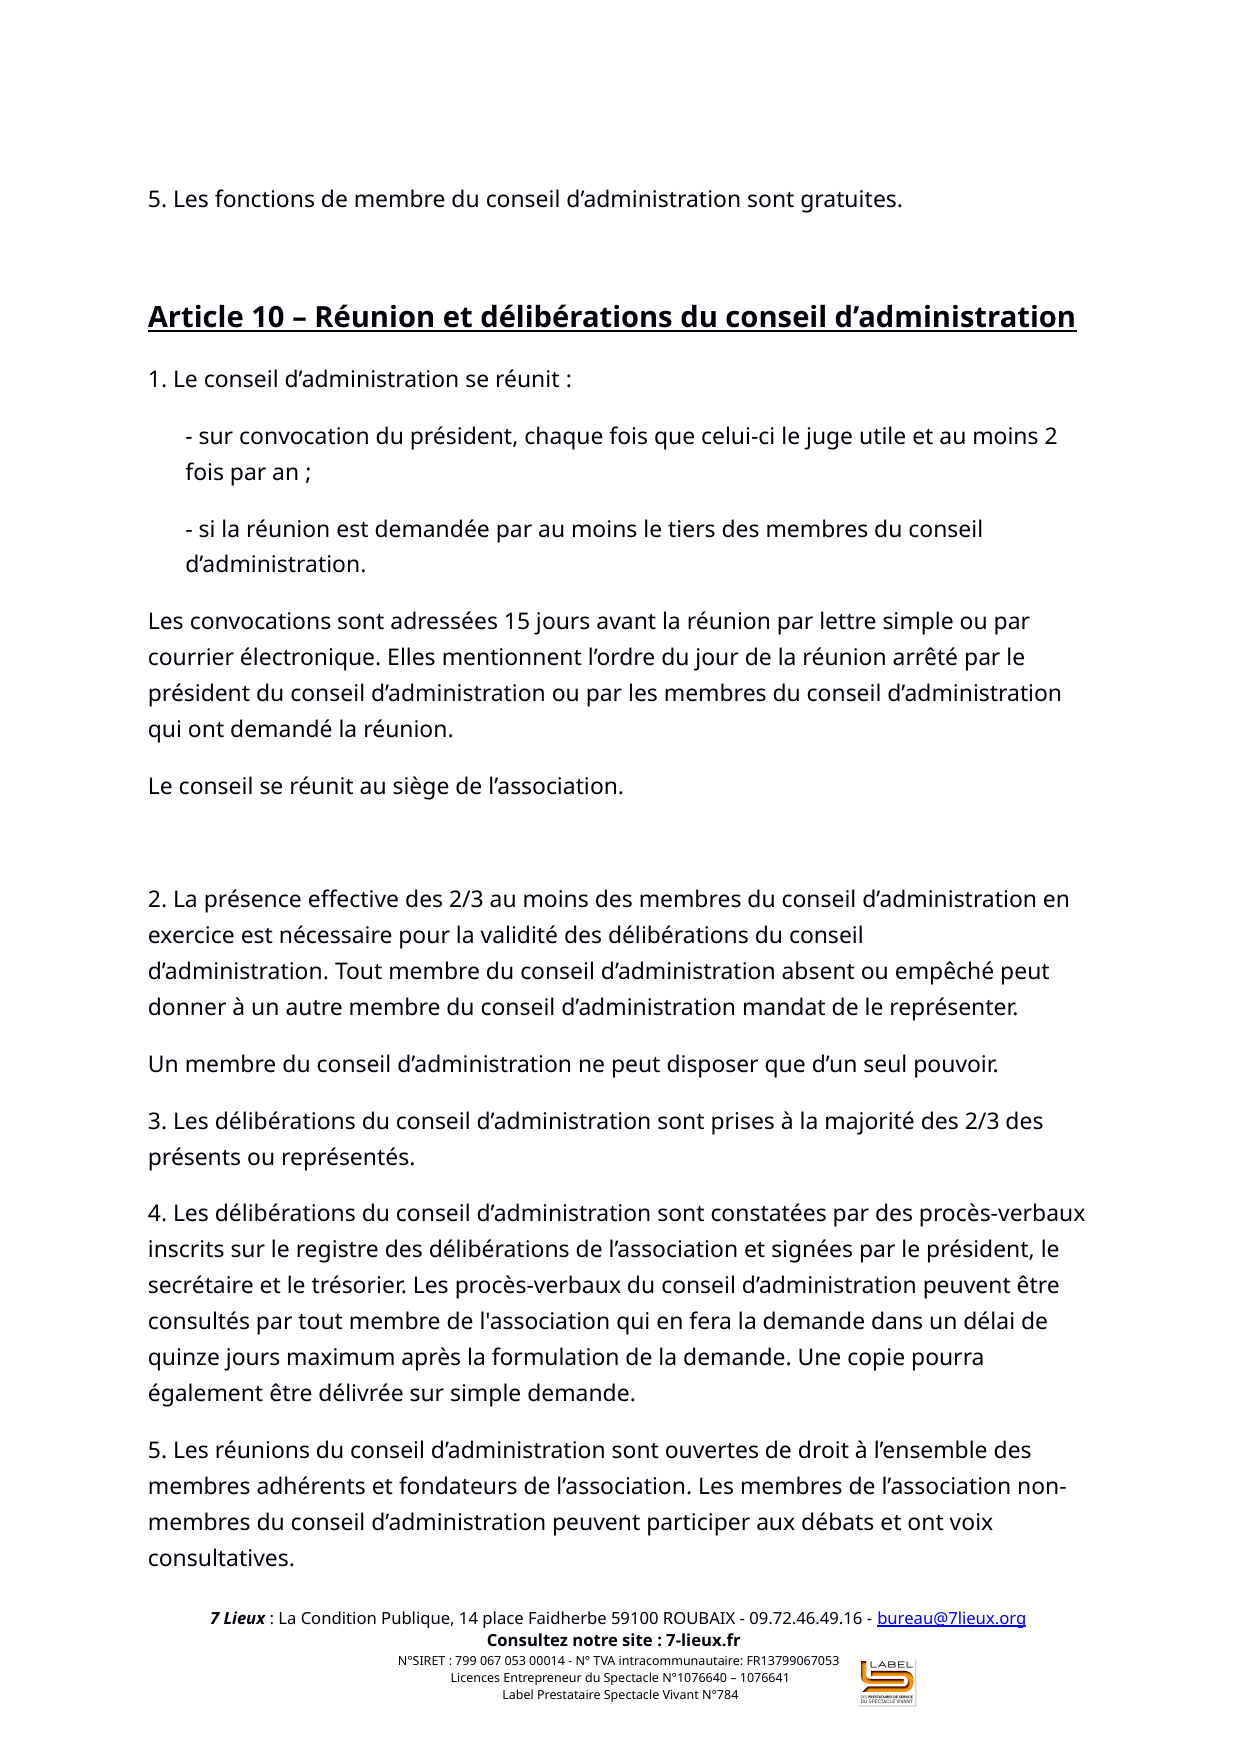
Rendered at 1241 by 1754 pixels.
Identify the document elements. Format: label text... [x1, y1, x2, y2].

text Le conseil se réunit au siège de l’association. [148, 770, 1093, 801]
text 5. Les réunions du conseil d’administration sont ouvertes de droit à l’ensemble des membres adhérents et fondateurs de l’association. Les membres de l’association non-membres du conseil d’administration peuvent participer aux débats et ont voix consultatives. [148, 1434, 1093, 1573]
text 3. Les délibérations du conseil d’administration sont prises à la majorité des 2/3 des présents ou représentés. [148, 1105, 1093, 1172]
text - si la réunion est demandée par au moins le tiers des membres du conseil d’administration. [185, 512, 1093, 580]
text 1. Le conseil d’administration se réunit : [148, 363, 1093, 394]
picture [857, 1659, 917, 1707]
text Un membre du conseil d’administration ne peut disposer que d’un seul pouvoir. [148, 1048, 1093, 1079]
text Article 10 – Réunion et délibérations du conseil d’administration [148, 297, 1093, 336]
text Les convocations sont adressées 15 jours avant la réunion par lettre simple ou par courrier électronique. Elles mentionnent l’ordre du jour de la réunion arrêté par le président du conseil d’administration ou par les membres du conseil d’administration qui ont demandé la réunion. [148, 605, 1093, 744]
text 4. Les délibérations du conseil d’administration sont constatées par des procès-verbaux inscrits sur le registre des délibérations de l’association et signées par le président, le secrétaire et le trésorier. Les procès-verbaux du conseil d’administration peuvent être consultés par tout membre de l'association qui en fera la demande dans un délai de quinze jours maximum après la formulation de la demande. Une copie pourra également être délivrée sur simple demande. [148, 1197, 1093, 1408]
text 2. La présence effective des 2/3 au moins des membres du conseil d’administration en exercice est nécessaire pour la validité des délibérations du conseil d’administration. Tout membre du conseil d’administration absent ou empêché peut donner à un autre membre du conseil d’administration mandat de le représenter. [148, 883, 1093, 1022]
text 5. Les fonctions de membre du conseil d’administration sont gratuites. [148, 183, 1093, 214]
text - sur convocation du président, chaque fois que celui-ci le juge utile et au moins 2 fois par an ; [185, 420, 1093, 487]
